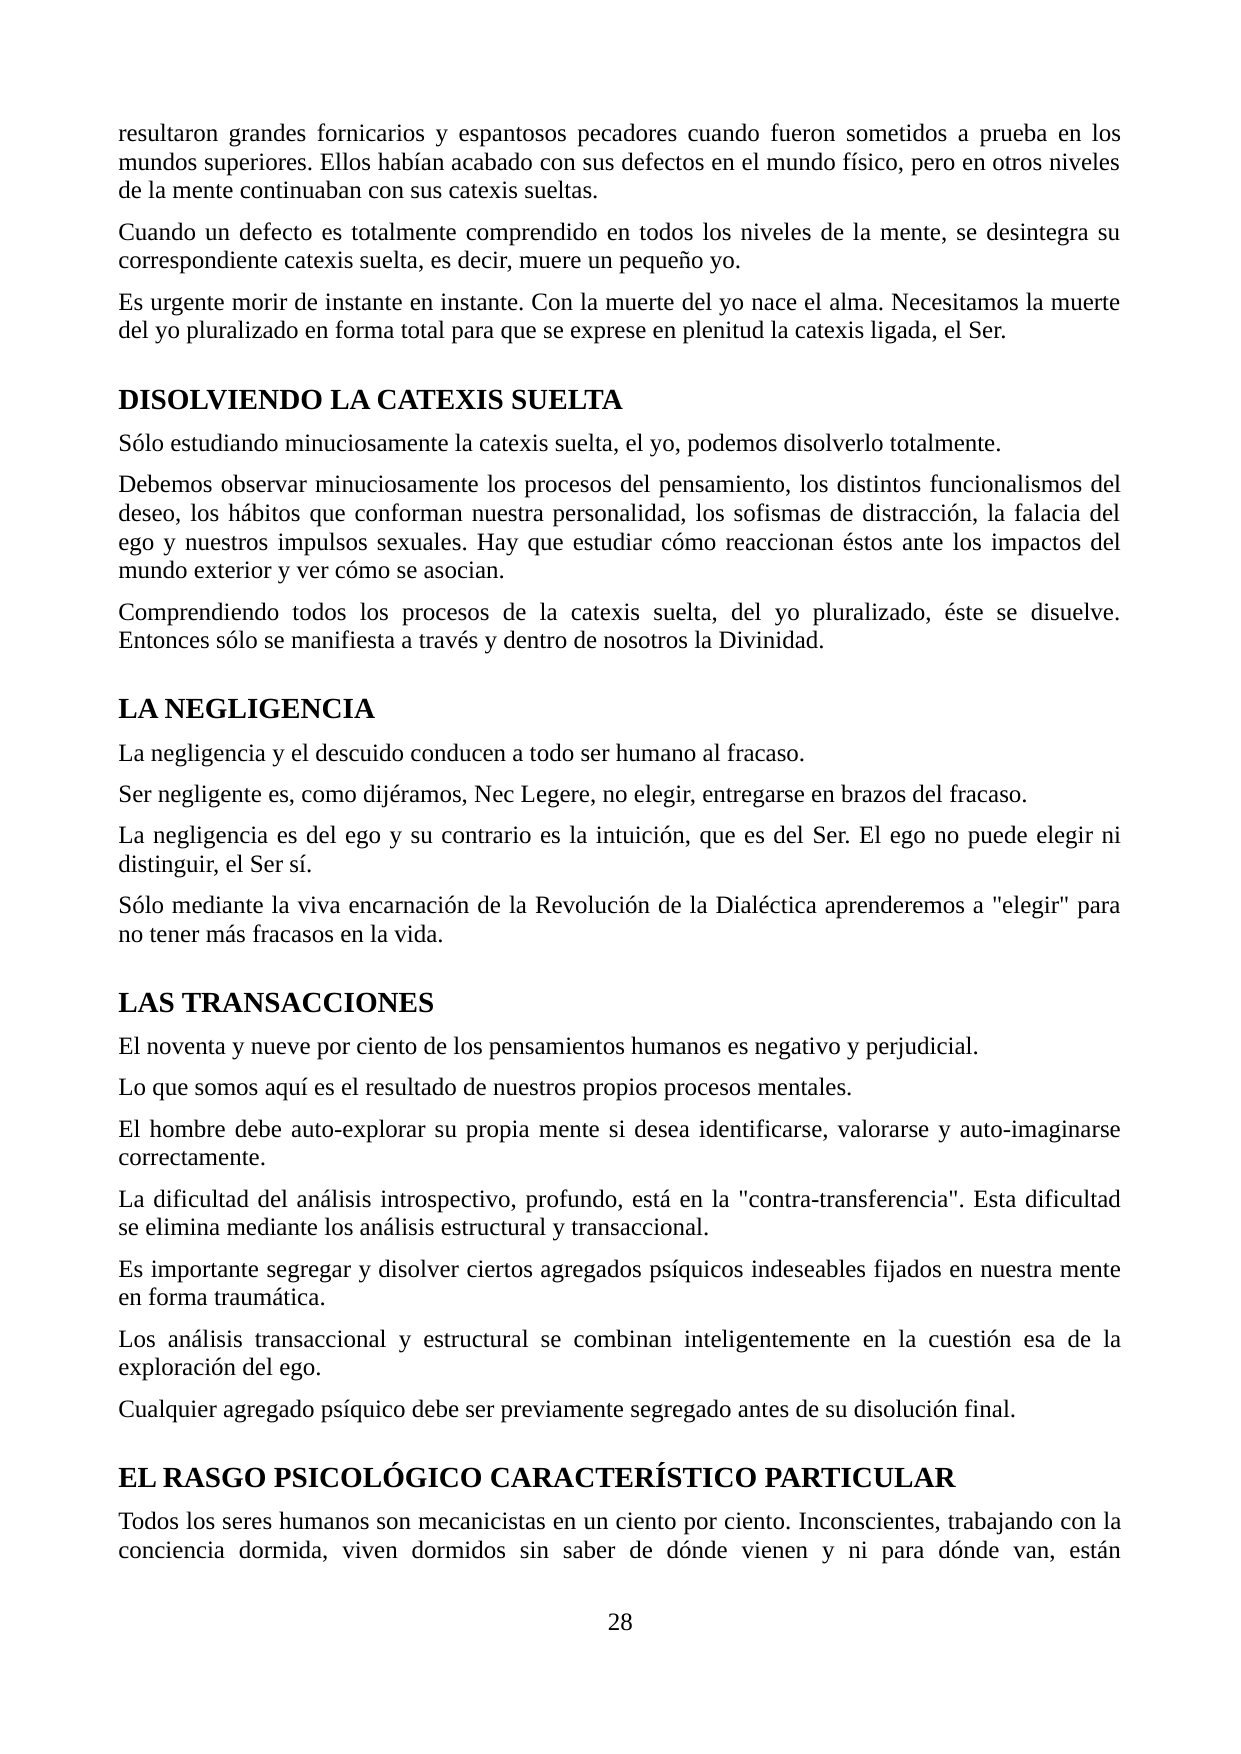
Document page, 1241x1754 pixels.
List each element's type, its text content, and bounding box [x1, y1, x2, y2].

text El noventa y nueve por ciento de los pensamientos humanos es negativo y perjudicial. [118, 1031, 1122, 1060]
text Comprendiendo todos los procesos de la catexis suelta, del yo pluralizado, éste se disuelve. Entonces sólo se manifiesta a través y dentro de nosotros la Divinidad. [118, 597, 1122, 654]
text Todos los seres humanos son mecanicistas en un ciento por ciento. Inconscientes, trabajando con la conciencia dormida, viven dormidos sin saber de dónde vienen y ni para dónde van, están [118, 1506, 1122, 1563]
text Es importante segregar y disolver ciertos agregados psíquicos indeseables fijados en nuestra mente en forma traumática. [118, 1254, 1122, 1311]
text Cualquier agregado psíquico debe ser previamente segregado antes de su disolución final. [118, 1394, 1122, 1422]
text La dificultad del análisis introspectivo, profundo, está en la "contra-transferencia". Esta dificultad se elimina mediante los análisis estructural y transaccional. [118, 1184, 1122, 1241]
text Sólo estudiando minuciosamente la catexis suelta, el yo, podemos disolverlo totalmente. [118, 428, 1122, 457]
text Los análisis transaccional y estructural se combinan inteligentemente en la cuestión esa de la exploración del ego. [118, 1324, 1122, 1381]
text La negligencia y el descuido conducen a todo ser humano al fracaso. [118, 738, 1122, 766]
subtitle LA NEGLIGENCIA [118, 692, 1122, 725]
subtitle DISOLVIENDO LA CATEXIS SUELTA [118, 382, 1122, 415]
text resultaron grandes fornicarios y espantosos pecadores cuando fueron sometidos a prueba en los mundos superiores. Ellos habían acabado con sus defectos en el mundo físico, pero en otros niveles de la mente continuaban con sus catexis sueltas. [118, 118, 1122, 204]
text Lo que somos aquí es el resultado de nuestros propios procesos mentales. [118, 1072, 1122, 1101]
text Cuando un defecto es totalmente comprendido en todos los niveles de la mente, se desintegra su correspondiente catexis suelta, es decir, muere un pequeño yo. [118, 217, 1122, 274]
subtitle LAS TRANSACCIONES [118, 985, 1122, 1019]
text Debemos observar minuciosamente los procesos del pensamiento, los distintos funcionalismos del deseo, los hábitos que conforman nuestra personalidad, los sofismas de distracción, la falacia del ego y nuestros impulsos sexuales. Hay que estudiar cómo reaccionan éstos ante los impactos del mundo exterior y ver cómo se asocian. [118, 469, 1122, 584]
text La negligencia es del ego y su contrario es la intuición, que es del Ser. El ego no puede elegir ni distinguir, el Ser sí. [118, 820, 1122, 878]
text Es urgente morir de instante en instante. Con la muerte del yo nace el alma. Necesitamos la muerte del yo pluralizado en forma total para que se exprese en plenitud la catexis ligada, el Ser. [118, 287, 1122, 344]
text Sólo mediante la viva encarnación de la Revolución de la Dialéctica aprenderemos a "elegir" para no tener más fracasos en la vida. [118, 890, 1122, 948]
text Ser negligente es, como dijéramos, Nec Legere, no elegir, entregarse en brazos del fracaso. [118, 779, 1122, 808]
subtitle EL RASGO PSICOLÓGICO CARACTERÍSTICO PARTICULAR [118, 1460, 1122, 1493]
text El hombre debe auto-explorar su propia mente si desea identificarse, valorarse y auto-imaginarse correctamente. [118, 1114, 1122, 1171]
